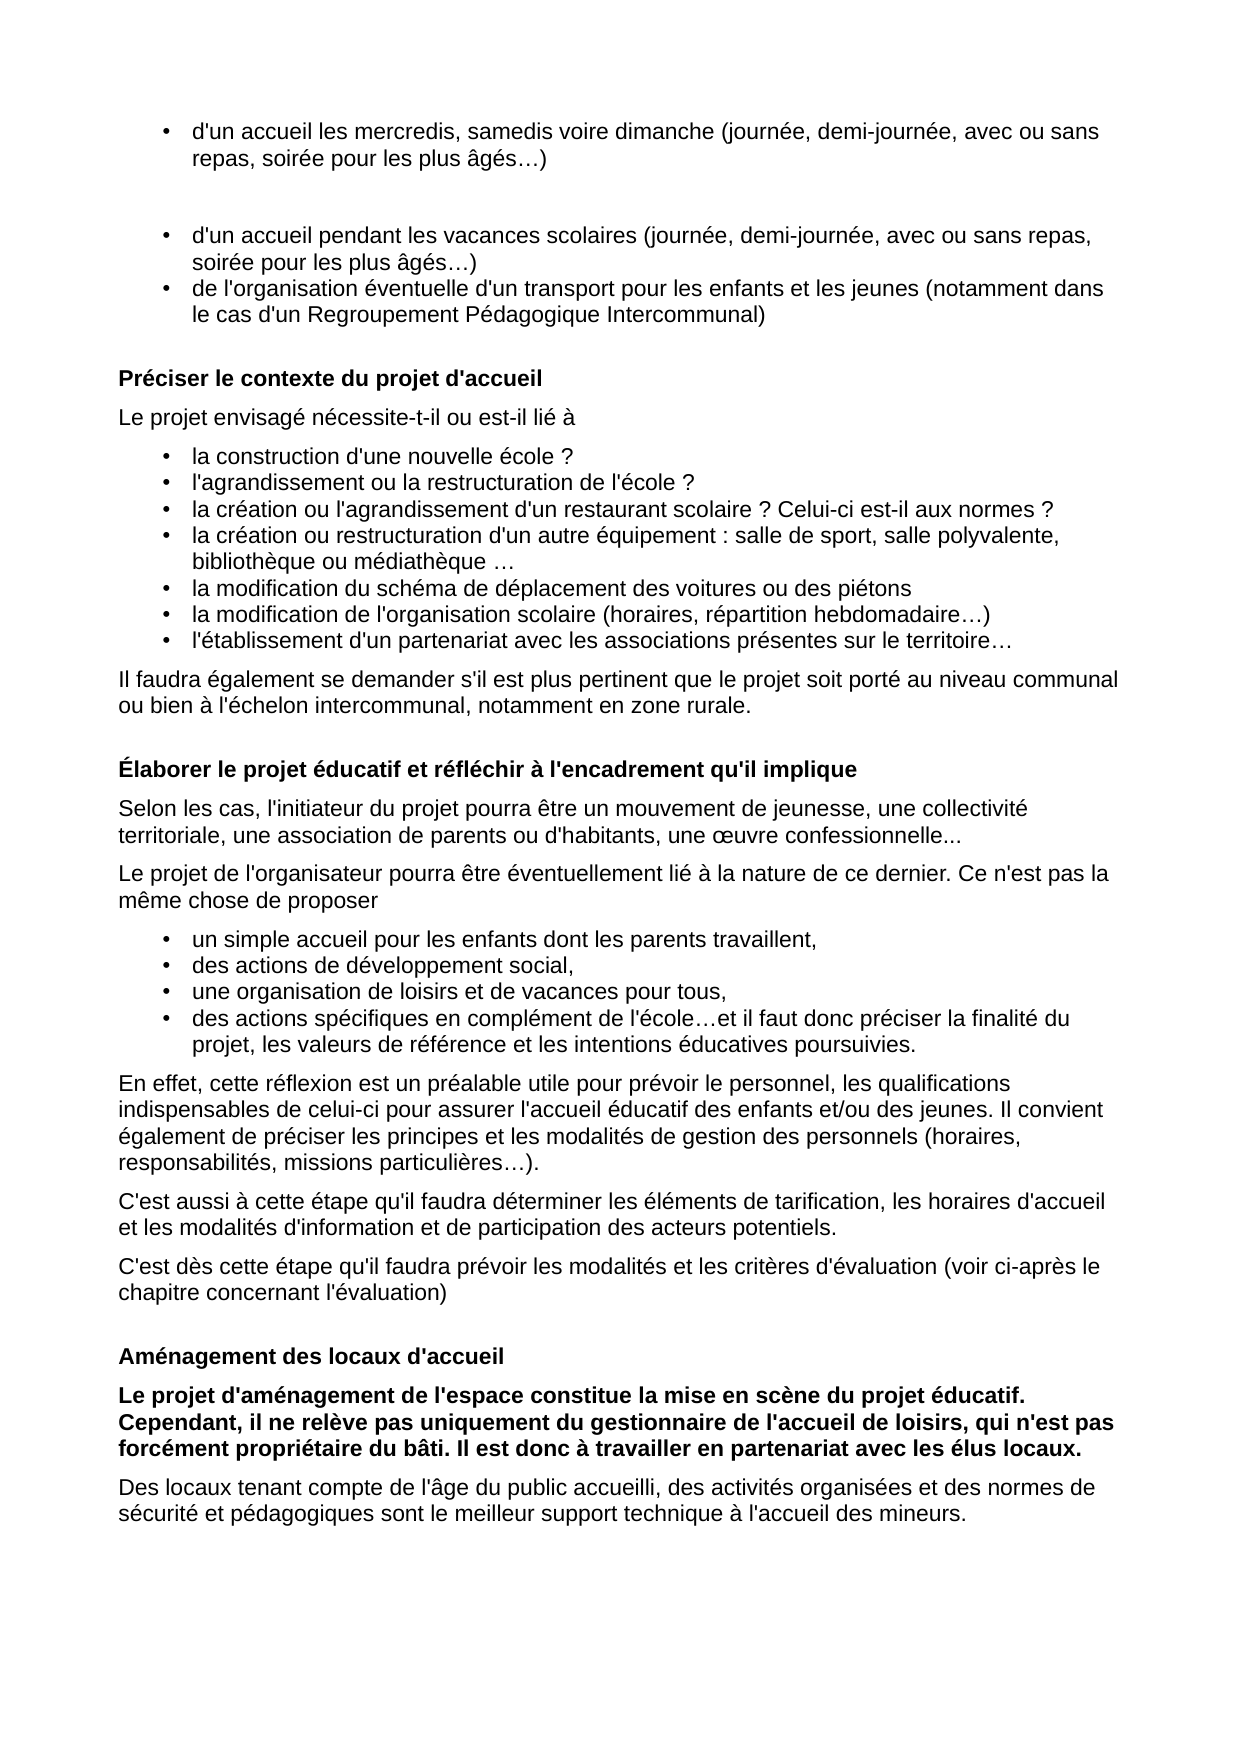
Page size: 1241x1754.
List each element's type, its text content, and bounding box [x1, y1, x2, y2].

list des actions spécifiques en complément de l'école…et il faut donc préciser la finalité du projet, les valeurs de référence et les intentions éducatives poursuivies. [162, 1005, 1122, 1057]
list d'un accueil pendant les vacances scolaires (journée, demi-journée, avec ou sans repas, soirée pour les plus âgés…) [162, 222, 1122, 275]
text Le projet d'aménagement de l'espace constitue la mise en scène du projet éducatif. Cependant, il ne relève pas uniquement du gestionnaire de l'accueil de loisirs, qui n'est pas forcément propriétaire du bâti. Il est donc à travailler en partenariat avec les élus locaux. [118, 1382, 1122, 1461]
text Le projet de l'organisateur pourra être éventuellement lié à la nature de ce dernier. Ce n'est pas la même chose de proposer [118, 860, 1122, 913]
list une organisation de loisirs et de vacances pour tous, [162, 978, 1122, 1005]
list l'agrandissement ou la restructuration de l'école ? [162, 469, 1122, 496]
text Des locaux tenant compte de l'âge du public accueilli, des activités organisées et des normes de sécurité et pédagogiques sont le meilleur support technique à l'accueil des mineurs. [118, 1474, 1122, 1526]
text Selon les cas, l'initiateur du projet pourra être un mouvement de jeunesse, une collectivité territoriale, une association de parents ou d'habitants, une œuvre confessionnelle... [118, 795, 1122, 848]
list la modification du schéma de déplacement des voitures ou des piétons [162, 574, 1122, 601]
list de l'organisation éventuelle d'un transport pour les enfants et les jeunes (notamment dans le cas d'un Regroupement Pédagogique Intercommunal) [162, 275, 1122, 328]
text C'est aussi à cette étape qu'il faudra déterminer les éléments de tarification, les horaires d'accueil et les modalités d'information et de participation des acteurs potentiels. [118, 1188, 1122, 1241]
text En effet, cette réflexion est un préalable utile pour prévoir le personnel, les qualifications indispensables de celui-ci pour assurer l'accueil éducatif des enfants et/ou des jeunes. Il convient également de préciser les principes et les modalités de gestion des personnels (horaires, responsabilités, missions particulières…). [118, 1070, 1122, 1175]
list la création ou restructuration d'un autre équipement : salle de sport, salle polyvalente, bibliothèque ou médiathèque … [162, 522, 1122, 574]
list d'un accueil les mercredis, samedis voire dimanche (journée, demi-journée, avec ou sans repas, soirée pour les plus âgés…) [162, 118, 1122, 171]
text C'est dès cette étape qu'il faudra prévoir les modalités et les critères d'évaluation (voir ci-après le chapitre concernant l'évaluation) [118, 1253, 1122, 1306]
list la construction d'une nouvelle école ? [162, 443, 1122, 469]
text Il faudra également se demander s'il est plus pertinent que le projet soit porté au niveau communal ou bien à l'échelon intercommunal, notamment en zone rurale. [118, 666, 1122, 719]
subtitle Préciser le contexte du projet d'accueil [118, 365, 1122, 391]
list l'établissement d'un partenariat avec les associations présentes sur le territoire… [162, 627, 1122, 654]
subtitle Aménagement des locaux d'accueil [118, 1343, 1122, 1369]
text Le projet envisagé nécessite-t-il ou est-il lié à [118, 404, 1122, 430]
list des actions de développement social, [162, 952, 1122, 978]
list la création ou l'agrandissement d'un restaurant scolaire ? Celui-ci est-il aux normes ? [162, 496, 1122, 522]
subtitle Élaborer le projet éducatif et réfléchir à l'encadrement qu'il implique [118, 756, 1122, 783]
list un simple accueil pour les enfants dont les parents travaillent, [162, 926, 1122, 952]
list la modification de l'organisation scolaire (horaires, répartition hebdomadaire…) [162, 601, 1122, 627]
